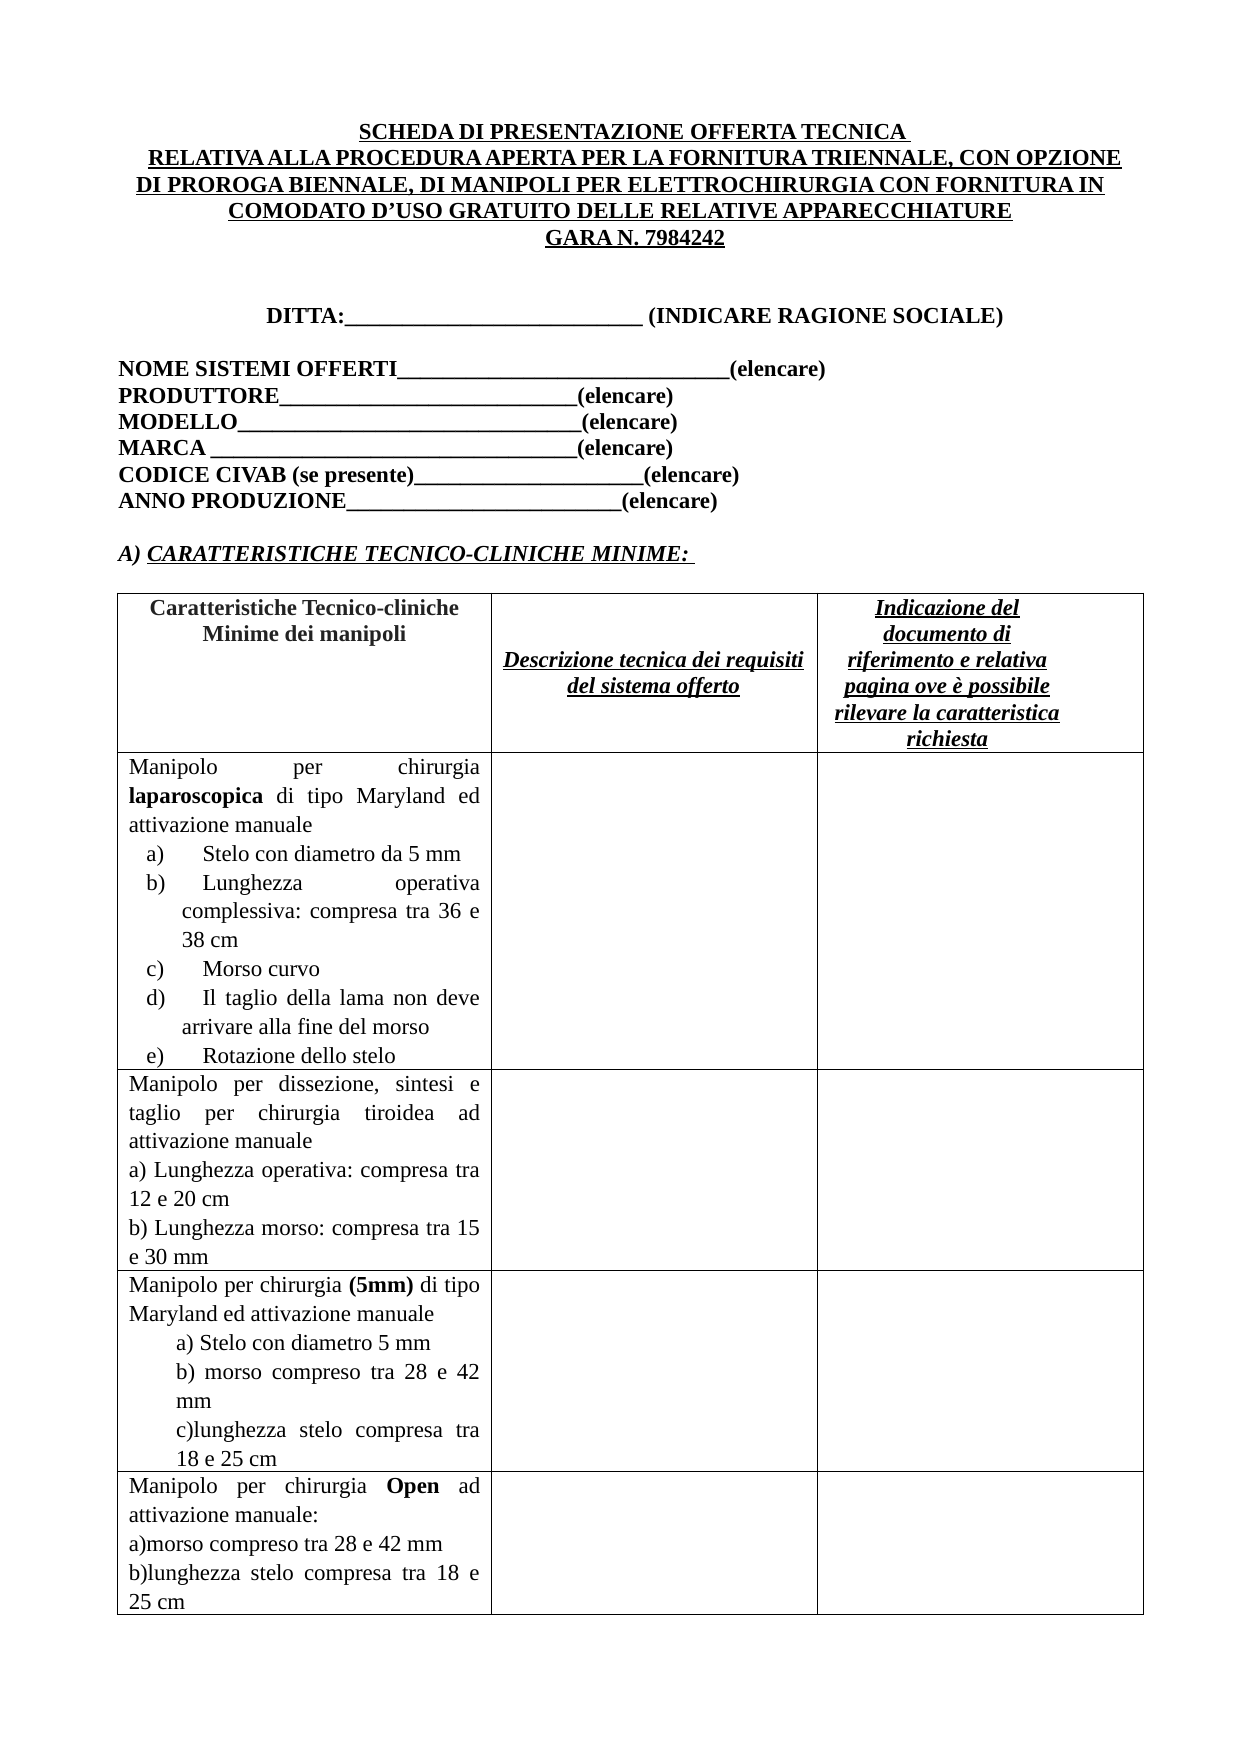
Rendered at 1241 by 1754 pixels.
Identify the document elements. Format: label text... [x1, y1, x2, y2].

text MARCA ________________________________(elencare) [118, 434, 1122, 461]
table_header Caratteristiche Tecnico-cliniche Minime dei manipoli [118, 594, 491, 752]
table_cell [818, 1271, 1143, 1471]
text ANNO PRODUZIONE________________________(elencare) [118, 487, 1122, 513]
table_cell [492, 1271, 817, 1471]
text PRODUTTORE__________________________(elencare) [118, 382, 1122, 408]
table_cell Manipolo per dissezione, sintesi e taglio per chirurgia tiroidea ad attivazione manuale a) Lunghezza operativa: compresa tra 12 e 20 cm b) Lunghezza morso: compresa tra 15 e 30 mm [118, 1070, 491, 1270]
text GARA N. 7984242 [118, 223, 1122, 250]
text CODICE CIVAB (se presente)____________________(elencare) [118, 461, 1122, 487]
text RELATIVA ALLA PROCEDURA APERTA PER LA FORNITURA TRIENNALE, CON OPZIONE DI PROROGA BIENNALE, DI MANIPOLI PER ELETTROCHIRURGIA CON FORNITURA IN COMODATO D’USO GRATUITO DELLE RELATIVE APPARECCHIATURE [118, 144, 1122, 223]
table_cell [492, 1472, 817, 1614]
table_cell [818, 1472, 1143, 1614]
text A) CARATTERISTICHE TECNICO-CLINICHE MINIME: [118, 540, 1122, 566]
text DITTA:__________________________ (INDICARE RAGIONE SOCIALE) [118, 303, 1122, 329]
table_header Indicazione del documento di riferimento e relativa pagina ove è possibile rilevare la caratteristica richiesta [818, 594, 1143, 752]
table_header Descrizione tecnica dei requisiti del sistema offerto [492, 594, 817, 752]
table_cell [492, 753, 817, 1069]
text NOME SISTEMI OFFERTI_____________________________(elencare) [118, 355, 1122, 382]
table_cell Manipolo per chirurgia Open ad attivazione manuale: a)morso compreso tra 28 e 42 mm b)lunghezza stelo compresa tra 18 e 25 cm [118, 1472, 491, 1614]
table_cell Manipolo per chirurgia laparoscopica di tipo Maryland ed attivazione manuale Stelo con diametro da 5 mm Lunghezza operativa complessiva: compresa tra 36 e 38 cm Morso curvo Il taglio della lama non deve arrivare alla fine del morso Rotazione dello stelo [118, 753, 491, 1069]
table_cell [818, 753, 1143, 1069]
text SCHEDA DI PRESENTAZIONE OFFERTA TECNICA [118, 118, 1122, 144]
text MODELLO______________________________(elencare) [118, 408, 1122, 434]
table_cell [818, 1070, 1143, 1270]
table_cell Manipolo per chirurgia (5mm) di tipo Maryland ed attivazione manuale a) Stelo con diametro 5 mm b) morso compreso tra 28 e 42 mm c)lunghezza stelo compresa tra 18 e 25 cm [118, 1271, 491, 1471]
table_cell [492, 1070, 817, 1270]
